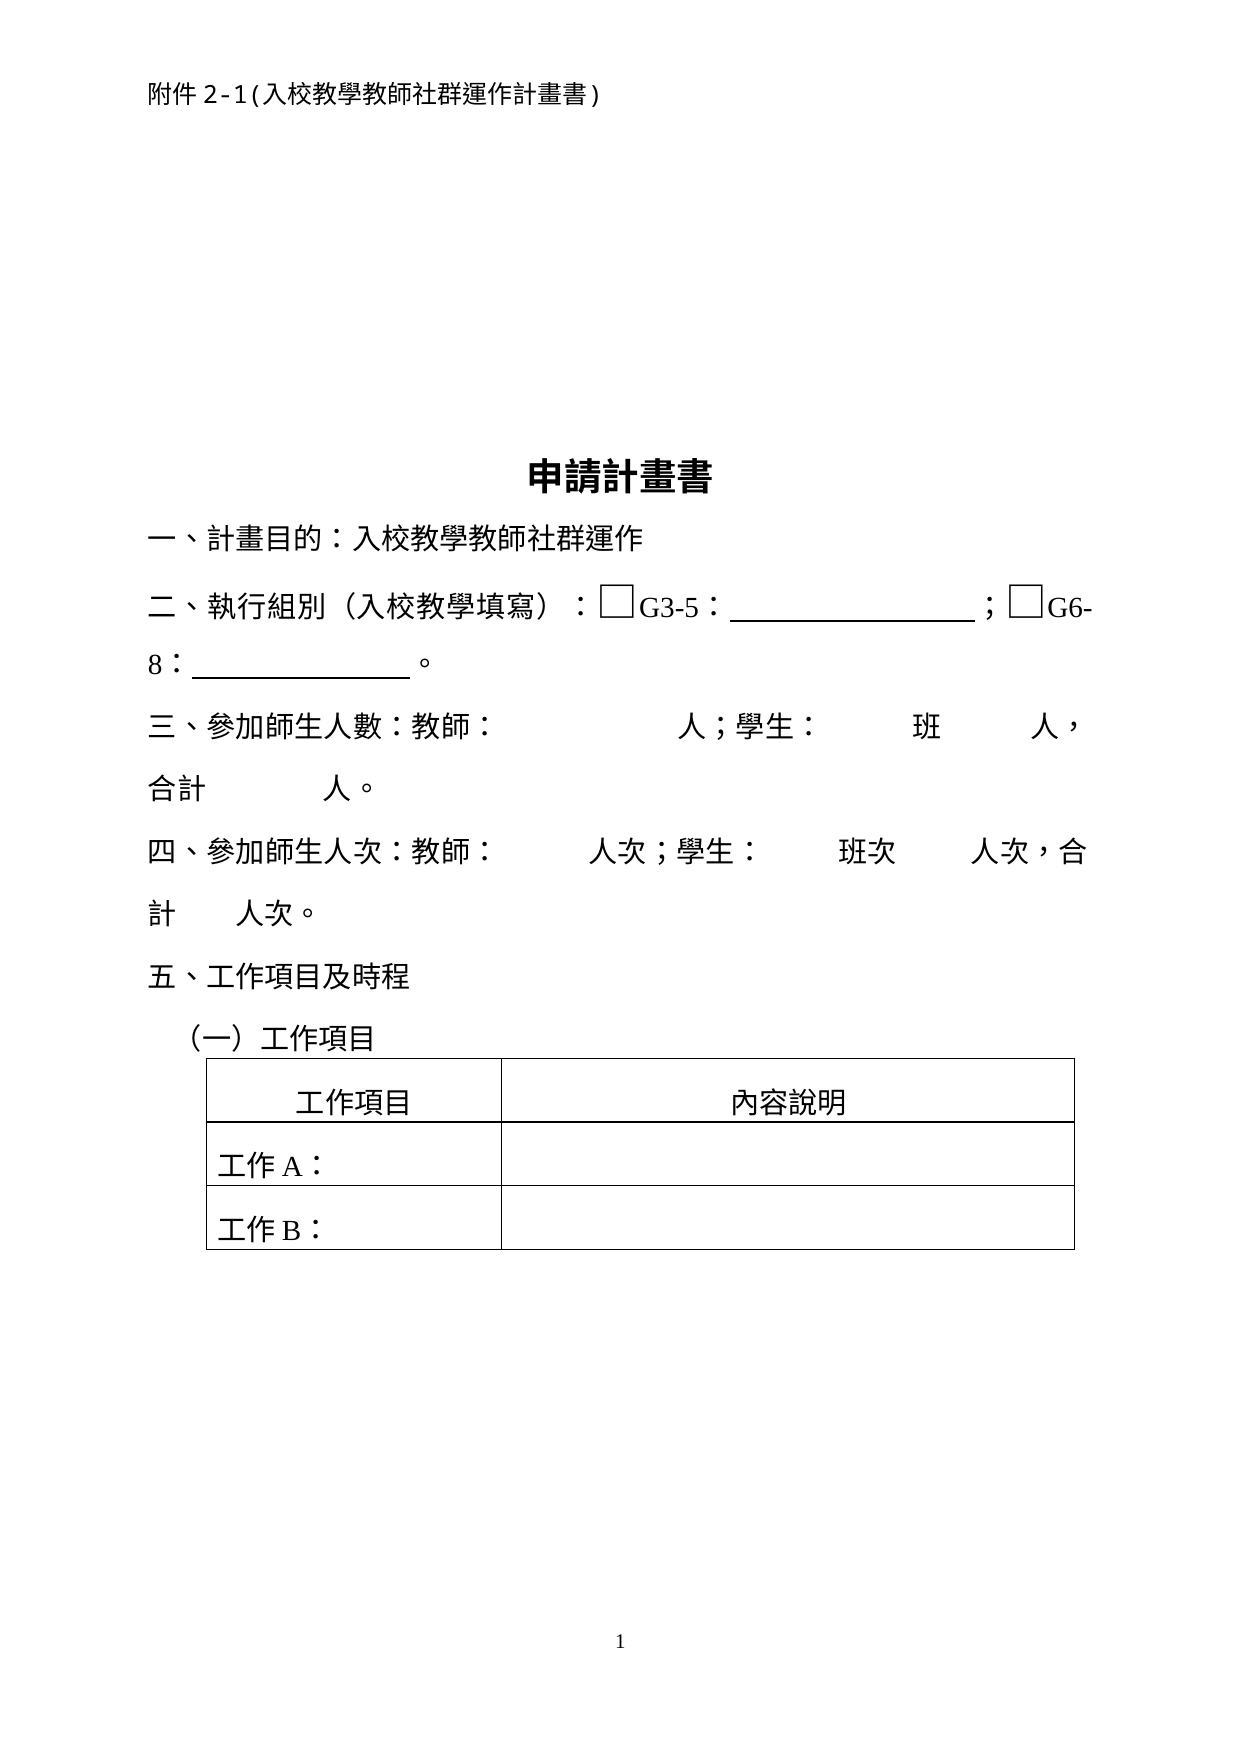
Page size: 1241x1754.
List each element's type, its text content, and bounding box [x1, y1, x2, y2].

table_header 工作項目 [207, 1059, 501, 1121]
table_cell 工作A： [207, 1123, 501, 1185]
text 四、參加師生人次：教師： 人次；學生： 班次 人次，合計 人次。 [148, 808, 1092, 933]
table_header 內容說明 [502, 1059, 1074, 1121]
text 一、計畫目的：入校教學教師社群運作 [148, 495, 1092, 558]
text 五、工作項目及時程 [148, 933, 1092, 995]
text 三、參加師生人數：教師： 人；學生： 班 人，合計 人。 [148, 683, 1092, 808]
table_cell [502, 1123, 1074, 1185]
text （一）工作項目 [173, 995, 1092, 1058]
text 二、執行組別（入校教學填寫）：□G3-5： ；□G6-8： 。 [148, 558, 1092, 683]
table_cell 工作B： [207, 1186, 501, 1248]
text 申請計畫書 [148, 433, 1092, 495]
table_cell [502, 1186, 1074, 1248]
